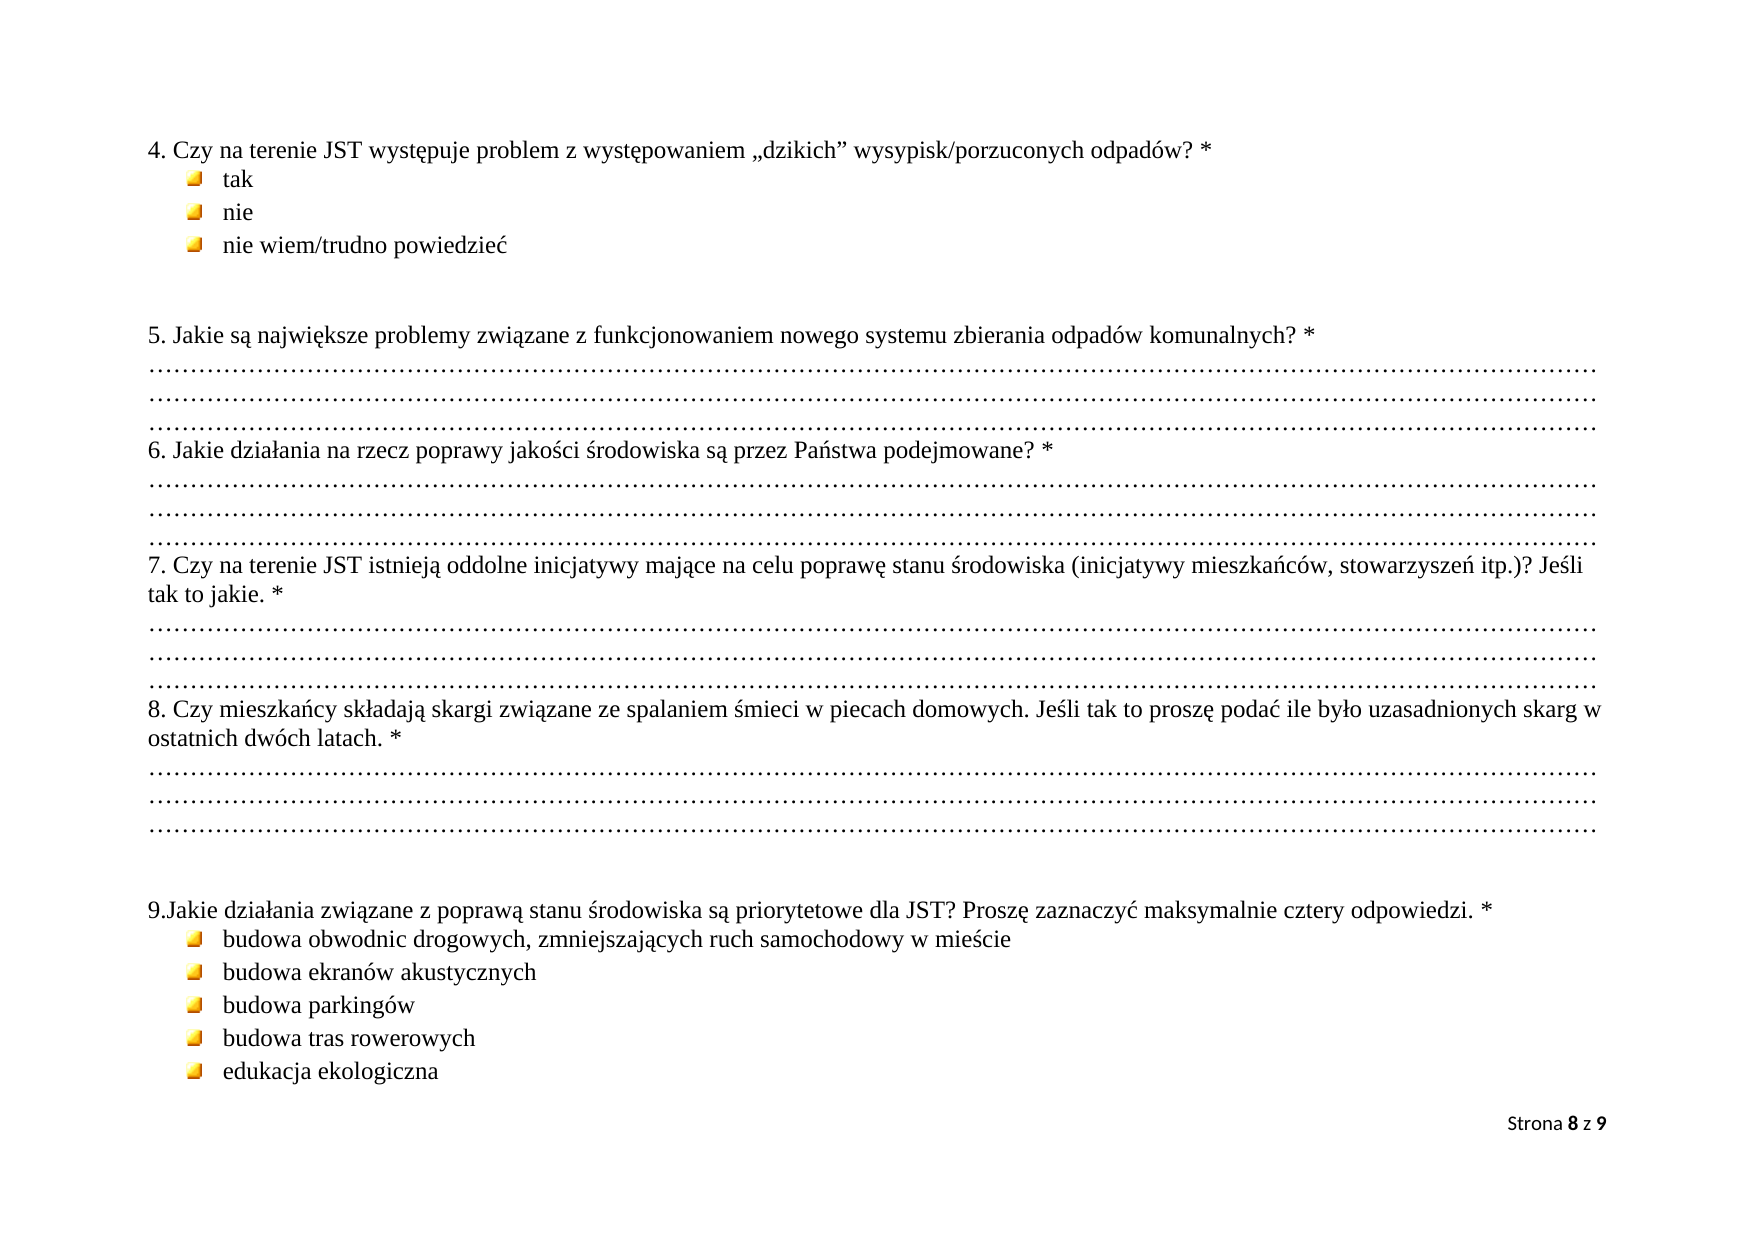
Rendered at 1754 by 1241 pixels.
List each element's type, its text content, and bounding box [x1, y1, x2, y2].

text 5. Jakie są największe problemy związane z funkcjonowaniem nowego systemu zbierania odpadów komunalnych? * [148, 320, 1606, 349]
list nie wiem/trudno powiedzieć [185, 230, 1606, 259]
picture [186, 203, 202, 220]
picture [186, 996, 202, 1013]
text 4. Czy na terenie JST występuje problem z występowaniem „dzikich” wysypisk/porzuconych odpadów? * [148, 135, 1606, 164]
picture [186, 1062, 202, 1079]
picture [186, 170, 202, 186]
list edukacja ekologiczna [185, 1056, 1606, 1085]
picture [186, 236, 202, 252]
list budowa parkingów [185, 990, 1606, 1019]
list nie [185, 197, 1606, 226]
list tak [185, 164, 1606, 193]
text 9.Jakie działania związane z poprawą stanu środowiska są priorytetowe dla JST? Proszę zaznaczyć maksymalnie cztery odpowiedzi. * [148, 895, 1606, 924]
text ……………………………………………………………………………………………………………………………………………………………………………………………………………………………………………………………………………………………………………………………………………………………………………………………………………………………………………………………………………… [148, 608, 1606, 694]
list budowa tras rowerowych [185, 1023, 1606, 1052]
list budowa ekranów akustycznych [185, 957, 1606, 986]
text ……………………………………………………………………………………………………………………………………………………………………………………………………………………………………………………………………………………………………………………………………………………………………………………………………………………………………………………………………………… [148, 349, 1606, 435]
text ……………………………………………………………………………………………………………………………………………………………………………………………………………………………………………………………………………………………………………………………………………………………………………………………………………………………………………………………………………… [148, 464, 1606, 550]
picture [186, 1029, 202, 1046]
text 8. Czy mieszkańcy składają skargi związane ze spalaniem śmieci w piecach domowych. Jeśli tak to proszę podać ile było uzasadnionych skarg w ostatnich dwóch latach. * [148, 694, 1606, 752]
text 7. Czy na terenie JST istnieją oddolne inicjatywy mające na celu poprawę stanu środowiska (inicjatywy mieszkańców, stowarzyszeń itp.)? Jeśli tak to jakie. * [148, 550, 1606, 608]
list budowa obwodnic drogowych, zmniejszających ruch samochodowy w mieście [185, 924, 1606, 953]
picture [186, 963, 202, 980]
text ……………………………………………………………………………………………………………………………………………………………………………………………………………………………………………………………………………………………………………………………………………………………………………………………………………………………………………………………………………… [148, 752, 1606, 838]
text 6. Jakie działania na rzecz poprawy jakości środowiska są przez Państwa podejmowane? * [148, 435, 1606, 464]
picture [186, 930, 202, 947]
